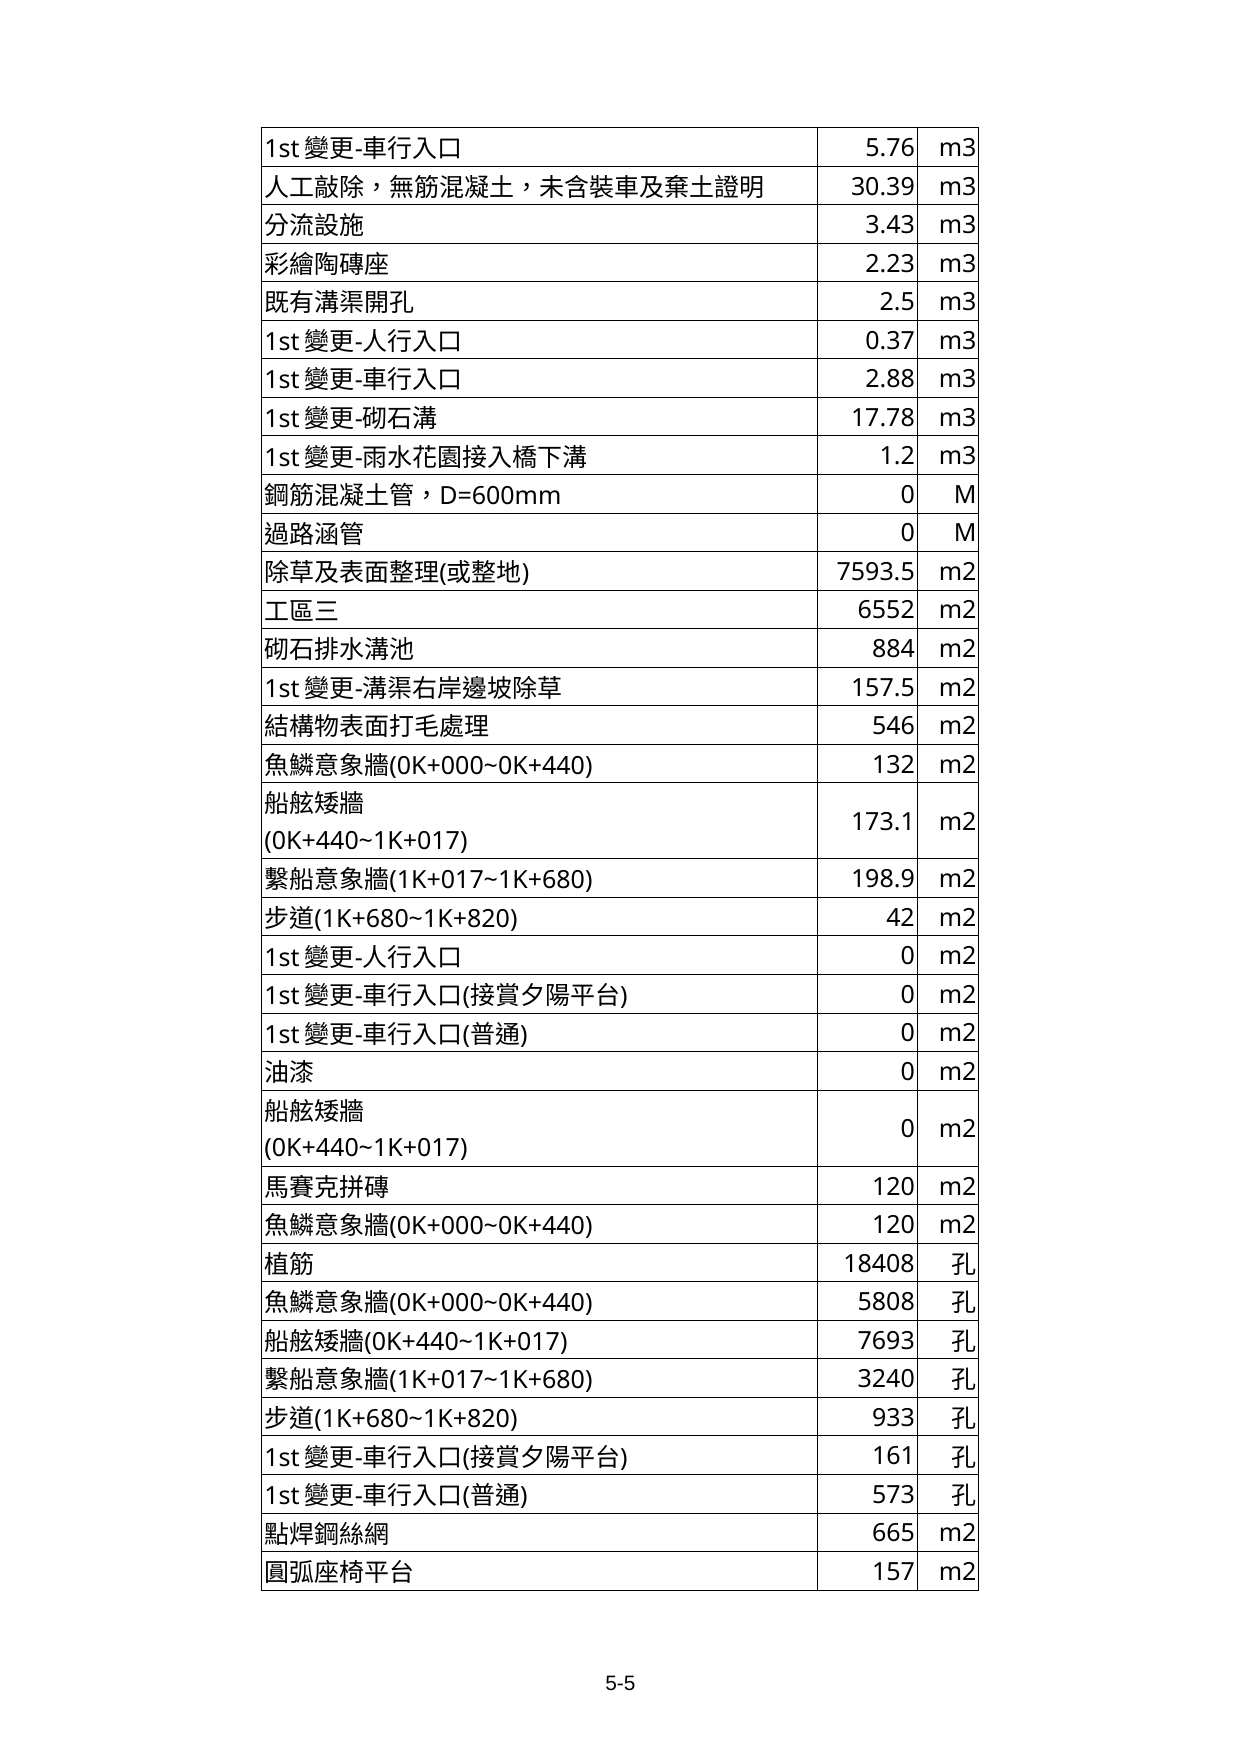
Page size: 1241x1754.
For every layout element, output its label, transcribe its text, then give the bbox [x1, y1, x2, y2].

table_cell m2 [918, 1205, 978, 1243]
table_cell 42 [818, 898, 917, 935]
table_cell 孔 [918, 1475, 978, 1512]
table_cell 1.2 [818, 436, 917, 474]
table_cell 油漆 [262, 1052, 817, 1089]
table_cell 砌石排水溝池 [262, 629, 817, 667]
table_cell 5808 [818, 1282, 917, 1320]
table_cell 1st變更-車行入口 [262, 128, 817, 166]
table_cell 馬賽克拼磚 [262, 1167, 817, 1204]
table_cell 1st變更-車行入口(接賞夕陽平台) [262, 975, 817, 1012]
table_cell m2 [918, 591, 978, 628]
table_cell 孔 [918, 1359, 978, 1397]
table_cell 1st變更-人行入口 [262, 321, 817, 358]
table_cell M [918, 514, 978, 551]
table_cell 結構物表面打毛處理 [262, 706, 817, 744]
table_cell 船舷矮牆 (0K+440~1K+017) [262, 783, 817, 858]
table_cell m3 [918, 359, 978, 397]
table_cell m2 [918, 936, 978, 974]
table_cell 魚鱗意象牆(0K+000~0K+440) [262, 745, 817, 782]
table_cell 魚鱗意象牆(0K+000~0K+440) [262, 1282, 817, 1320]
table_cell 圓弧座椅平台 [262, 1552, 817, 1589]
table_cell 546 [818, 706, 917, 744]
table_cell 步道(1K+680~1K+820) [262, 1398, 817, 1435]
table_cell 1st變更-溝渠右岸邊坡除草 [262, 668, 817, 705]
table_cell m2 [918, 552, 978, 589]
table_cell 1st變更-砌石溝 [262, 398, 817, 435]
table_cell m3 [918, 282, 978, 320]
table_cell 198.9 [818, 859, 917, 897]
table_cell 0 [818, 1091, 917, 1166]
table_cell 7693 [818, 1321, 917, 1358]
table_cell m2 [918, 1167, 978, 1204]
table_cell 0 [818, 936, 917, 974]
table_cell 1st變更-車行入口(接賞夕陽平台) [262, 1436, 817, 1474]
table_cell m2 [918, 745, 978, 782]
table_cell 0 [818, 475, 917, 512]
table_cell 船舷矮牆(0K+440~1K+017) [262, 1321, 817, 1358]
table_cell m2 [918, 1514, 978, 1551]
table_cell 既有溝渠開孔 [262, 282, 817, 320]
table_cell m2 [918, 783, 978, 858]
table_cell 1st變更-人行入口 [262, 936, 817, 974]
table_cell 植筋 [262, 1244, 817, 1281]
table_cell 573 [818, 1475, 917, 1512]
table_cell 2.5 [818, 282, 917, 320]
table_cell 鋼筋混凝土管，D=600mm [262, 475, 817, 512]
table_cell 步道(1K+680~1K+820) [262, 898, 817, 935]
table_cell 0.37 [818, 321, 917, 358]
table_cell 點焊鋼絲網 [262, 1514, 817, 1551]
table_cell 3.43 [818, 205, 917, 243]
table_cell 彩繪陶磚座 [262, 244, 817, 281]
table_cell m3 [918, 167, 978, 204]
table_cell 120 [818, 1167, 917, 1204]
table_cell 孔 [918, 1321, 978, 1358]
table_cell 繫船意象牆(1K+017~1K+680) [262, 859, 817, 897]
table_cell m2 [918, 1014, 978, 1051]
table_cell m3 [918, 244, 978, 281]
table_cell m3 [918, 436, 978, 474]
table_cell m2 [918, 898, 978, 935]
table_cell 2.88 [818, 359, 917, 397]
table_cell 0 [818, 514, 917, 551]
table_cell m2 [918, 975, 978, 1012]
table_cell 6552 [818, 591, 917, 628]
table_cell m3 [918, 321, 978, 358]
table_cell 孔 [918, 1244, 978, 1281]
table_cell 18408 [818, 1244, 917, 1281]
table_cell 工區三 [262, 591, 817, 628]
table_cell 1st變更-車行入口(普通) [262, 1475, 817, 1512]
table_cell m2 [918, 668, 978, 705]
table_cell 1st變更-車行入口(普通) [262, 1014, 817, 1051]
table_cell 魚鱗意象牆(0K+000~0K+440) [262, 1205, 817, 1243]
table_cell 除草及表面整理(或整地) [262, 552, 817, 589]
table_cell 161 [818, 1436, 917, 1474]
table_cell 1st變更-車行入口 [262, 359, 817, 397]
table_cell 0 [818, 1014, 917, 1051]
table_cell 933 [818, 1398, 917, 1435]
table_cell 132 [818, 745, 917, 782]
table_cell m3 [918, 205, 978, 243]
table_cell 船舷矮牆 (0K+440~1K+017) [262, 1091, 817, 1166]
table_cell m2 [918, 859, 978, 897]
table_cell 分流設施 [262, 205, 817, 243]
table_cell m2 [918, 1552, 978, 1589]
table_cell m2 [918, 1091, 978, 1166]
table_cell 繫船意象牆(1K+017~1K+680) [262, 1359, 817, 1397]
table_cell 665 [818, 1514, 917, 1551]
table_cell 過路涵管 [262, 514, 817, 551]
table_cell 2.23 [818, 244, 917, 281]
table_cell m2 [918, 706, 978, 744]
table_cell 120 [818, 1205, 917, 1243]
table_cell 孔 [918, 1282, 978, 1320]
table_cell m3 [918, 398, 978, 435]
table_cell 884 [818, 629, 917, 667]
table_cell 3240 [818, 1359, 917, 1397]
table_cell m3 [918, 128, 978, 166]
table_cell 7593.5 [818, 552, 917, 589]
table_cell 1st變更-雨水花園接入橋下溝 [262, 436, 817, 474]
table_cell 17.78 [818, 398, 917, 435]
table_cell 157.5 [818, 668, 917, 705]
table_cell m2 [918, 1052, 978, 1089]
table_cell 0 [818, 975, 917, 1012]
table_cell 5.76 [818, 128, 917, 166]
table_cell 173.1 [818, 783, 917, 858]
table_cell 孔 [918, 1398, 978, 1435]
table_cell 人工敲除，無筋混凝土，未含裝車及棄土證明 [262, 167, 817, 204]
table_cell 0 [818, 1052, 917, 1089]
table_cell M [918, 475, 978, 512]
table_cell 孔 [918, 1436, 978, 1474]
table_cell 30.39 [818, 167, 917, 204]
table_cell 157 [818, 1552, 917, 1589]
table_cell m2 [918, 629, 978, 667]
